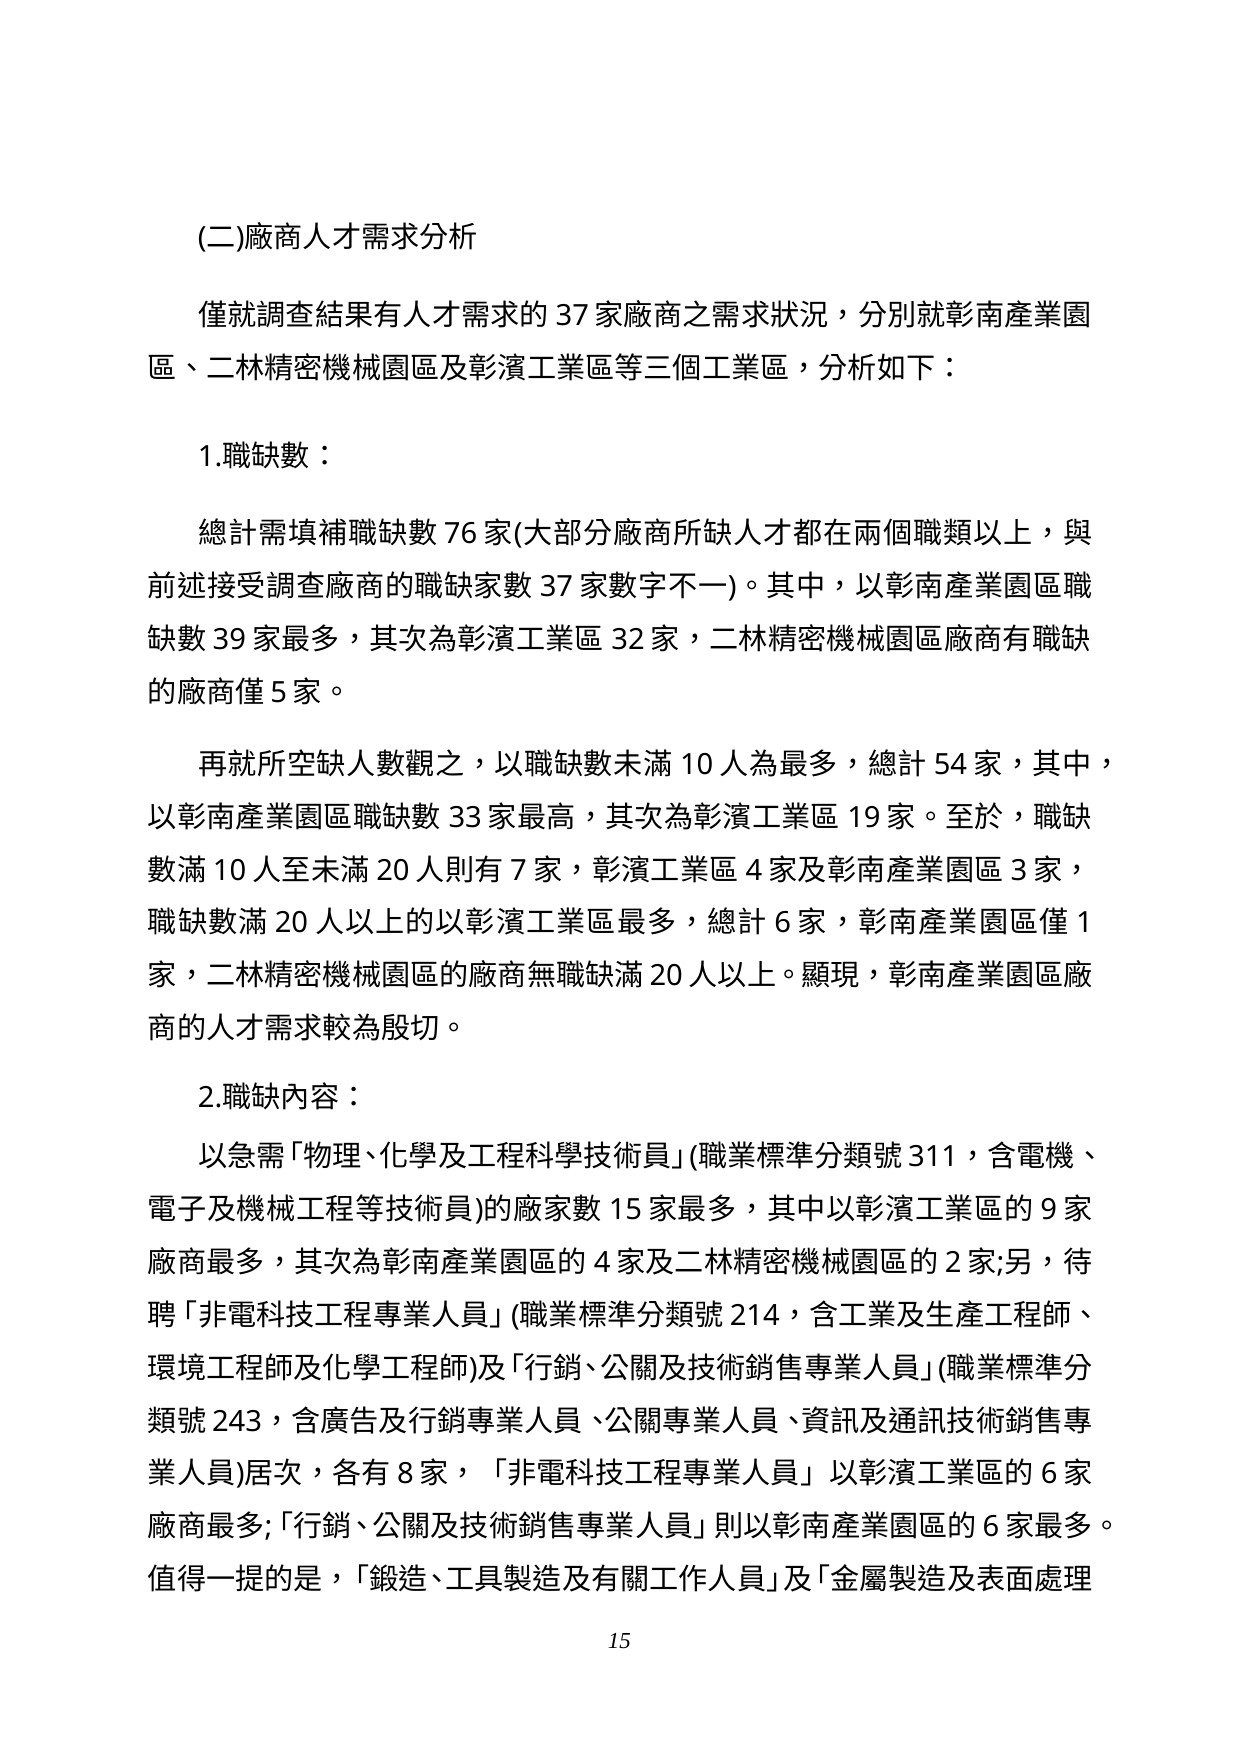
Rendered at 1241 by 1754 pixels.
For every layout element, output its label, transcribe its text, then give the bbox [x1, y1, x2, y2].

text 以急需「物理、化學及工程科學技術員」(職業標準分類號311，含電機、電子及機械工程等技術員)的廠家數15家最多，其中以彰濱工業區的9家廠商最多，其次為彰南產業園區的4家及二林精密機械園區的2家;另，待聘「非電科技工程專業人員」(職業標準分類號214，含工業及生產工程師、環境工程師及化學工程師)及「行銷、公關及技術銷售專業人員」(職業標準分類號243，含廣告及行銷專業人員、公關專業人員、資訊及通訊技術銷售專業人員)居次，各有8家，「非電科技工程專業人員」以彰濱工業區的6家廠商最多;「行銷、公關及技術銷售專業人員」則以彰南產業園區的6家最多。值得一提的是，「鍛造、工具製造及有關工作人員」及「金屬製造及表面處理設備操作人員」在彰濱工業區及彰南產業園區都各有2家廠商有此需求。「金屬鑄模、焊接、板金及有關工作人員」及「食品及有關產品機械操作人員」在彰南產業園區各有3家廠商有此需求。 [148, 1133, 1092, 1598]
text 再就所空缺人數觀之，以職缺數未滿10人為最多，總計54家，其中，以彰南產業園區職缺數33家最高，其次為彰濱工業區19家。至於，職缺數滿10人至未滿20人則有7家，彰濱工業區4家及彰南產業園區3家，職缺數滿20人以上的以彰濱工業區最多，總計6家，彰南產業園區僅1家，二林精密機械園區的廠商無職缺滿20人以上。顯現，彰南產業園區廠商的人才需求較為殷切。 [148, 740, 1092, 1047]
text 總計需填補職缺數76家(大部分廠商所缺人才都在兩個職類以上，與前述接受調查廠商的職缺家數37家數字不一)。其中，以彰南產業園區職缺數39家最多，其次為彰濱工業區32家，二林精密機械園區廠商有職缺的廠商僅5家。 [148, 510, 1092, 711]
text 2.職缺內容： [148, 1058, 1092, 1133]
text 僅就調查結果有人才需求的37家廠商之需求狀況，分別就彰南產業園區、二林精密機械園區及彰濱工業區等三個工業區，分析如下： [148, 292, 1092, 387]
text 1.職缺數： [148, 416, 1092, 491]
text (二)廠商人才需求分析 [148, 198, 1092, 273]
